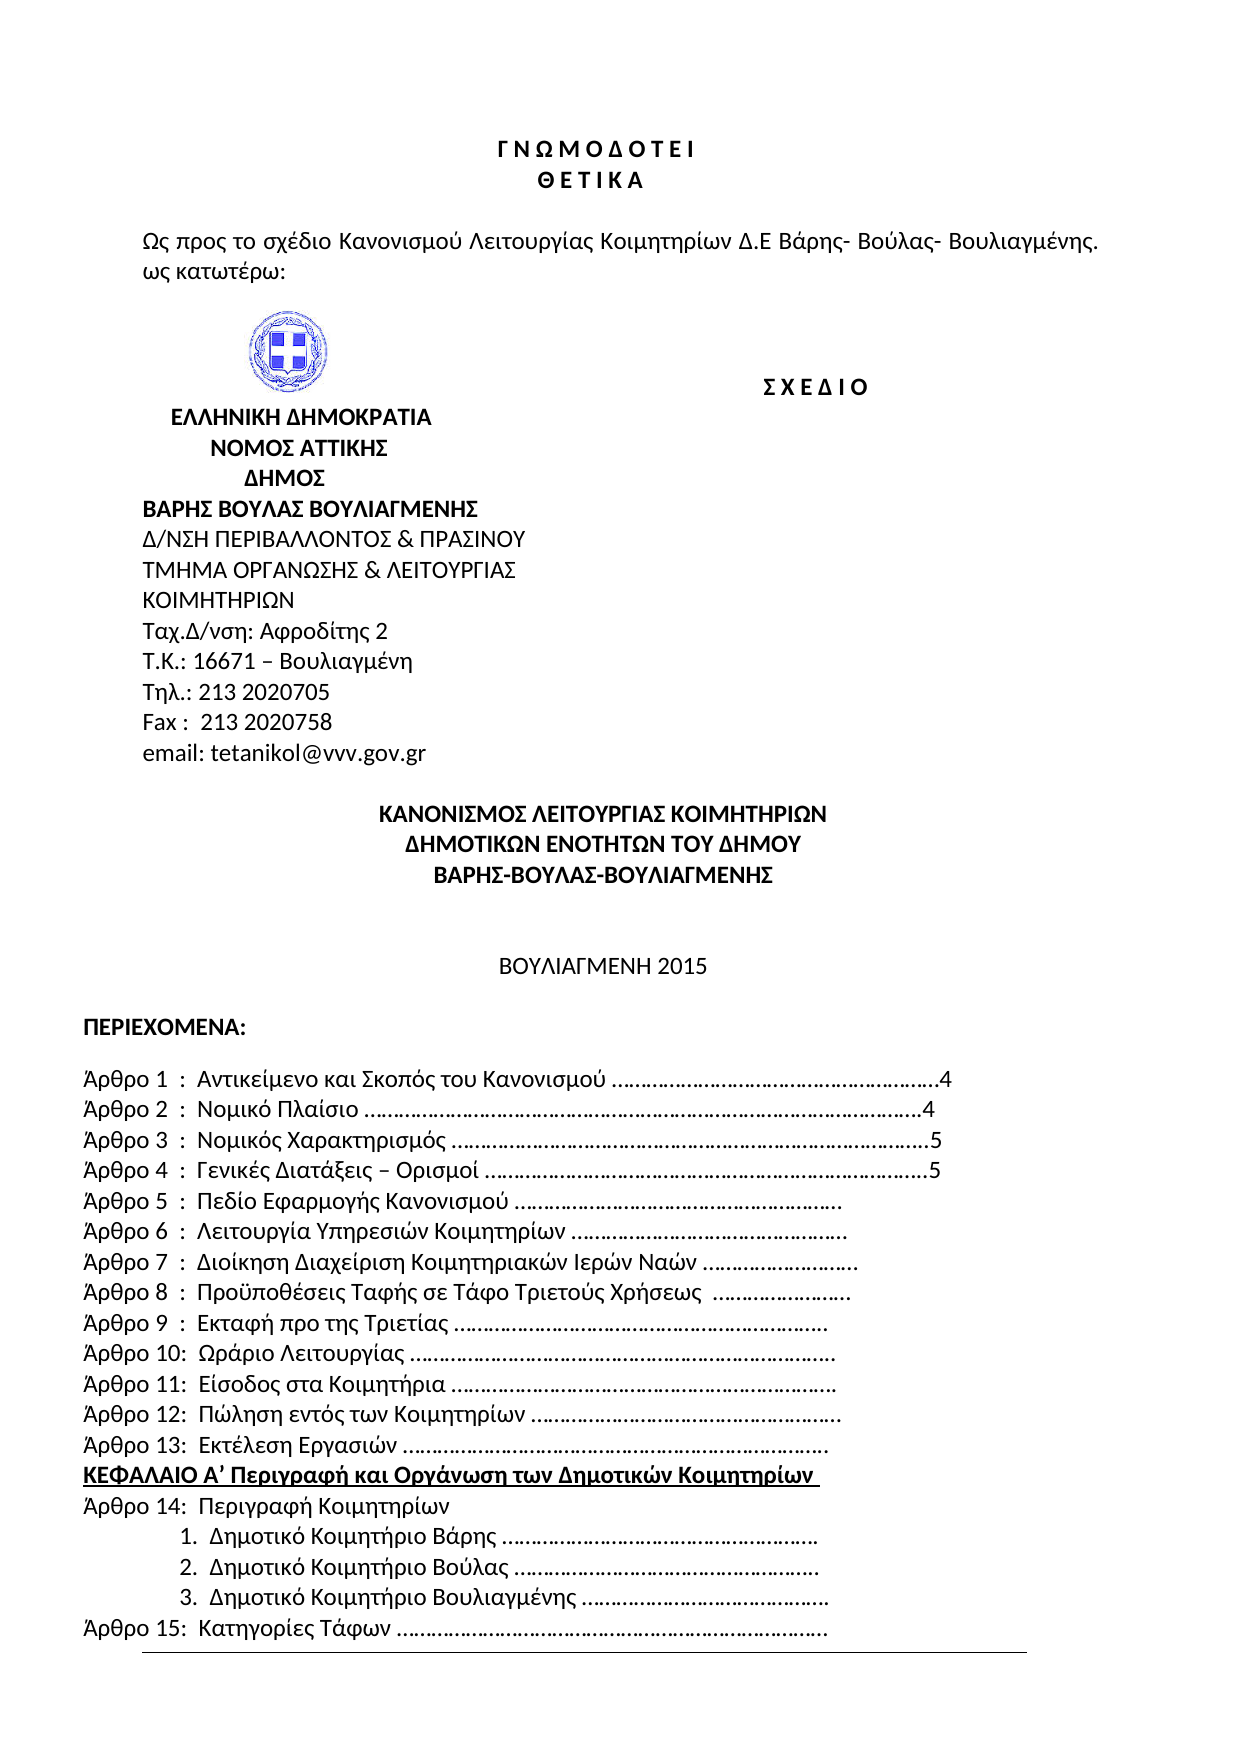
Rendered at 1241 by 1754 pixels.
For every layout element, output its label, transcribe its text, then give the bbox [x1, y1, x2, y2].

text ΚΟΙΜΗΤΗΡΙΩΝ [142, 584, 1064, 615]
text Άρθρο 1 : Αντικείμενο και Σκοπός του Κανονισμού …………………………………………………4 Άρθρο 2 : Νομικό Πλαίσιο …………………………………………………………………………………….4 Άρθρο 3 : Νομικός Χαρακτηρισμός ………………………………………………………………………..5 Άρθρο 4 : Γενικές Διατάξεις – Ορισμοί …………………………………………………………………..5 Άρθρο 5 : Πεδίο Εφαρμογής Κανονισμού ………………………………………………… Άρθρο 6 : Λειτουργία Υπηρεσιών Κοιμητηρίων ………………………………………… Άρθρο 7 : Διοίκηση Διαχείριση Κοιμητηριακών Ιερών Ναών ……………………… Άρθρο 8 : Προϋποθέσεις Ταφής σε Τάφο Τριετούς Χρήσεως …………………… Άρθρο 9 : Εκταφή προ της Τριετίας ……………………………………………………….. Άρθρο 10: Ωράριο Λειτουργίας ……………………………………………………………….. Άρθρο 11: Είσοδος στα Κοιμητήρια …………………………………………………………. Άρθρο 12: Πώληση εντός των Κοιμητηρίων ……………………………………………… Άρθρο 13: Εκτέλεση Εργασιών ……………………………………………………………….. ΚΕΦΑΛΑΙΟ Α’ Περιγραφή και Οργάνωση των Δημοτικών Κοιμητηρίων Άρθρο 14: Περιγραφή Κοιμητηρίων 1. Δημοτικό Κοιμητήριο Βάρης ………………………………………………. 2. Δημοτικό Κοιμητήριο Βούλας …………………………………………….. 3. Δημοτικό Κοιμητήριο Βουλιαγμένης ……………………………………. Άρθρο 15: Κατηγορίες Τάφων ………………………………………………………………… [83, 1063, 1163, 1643]
text Fax : 213 2020758 [142, 706, 1064, 737]
picture [244, 310, 331, 395]
text Γ Ν Ω Μ Ο Δ Ο Τ Ε Ι [118, 133, 1099, 164]
text ΒΟΥΛΙΑΓΜΕΝΗ 2015 [142, 951, 1064, 981]
text email: tetanikol@vvv.gov.gr [142, 737, 1064, 767]
text Τηλ.: 213 2020705 [142, 676, 1064, 706]
text Τ.Κ.: 16671 – Βουλιαγμένη [142, 645, 1064, 676]
text ΕΛΛΗΝΙΚΗ ΔΗΜΟΚΡΑΤΙΑ ΝΟΜΟΣ ΑΤΤΙΚΗΣ ΔΗΜΟΣ ΒΑΡΗΣ ΒΟΥΛΑΣ ΒΟΥΛΙΑΓΜΕΝΗΣ Δ/ΝΣΗ ΠΕΡΙΒΑΛΛΟΝΤΟΣ & ΠΡΑΣΙΝΟΥ ΤΜΗΜΑ ΟΡΓΑΝΩΣΗΣ & ΛΕΙΤΟΥΡΓΙΑΣ [142, 401, 1064, 584]
text Ως προς το σχέδιο Κανονισμού Λειτουργίας Κοιμητηρίων Δ.Ε Βάρης- Βούλας- Βουλιαγμένης. ως κατωτέρω: [142, 225, 1099, 286]
text Ταχ.Δ/νση: Αφροδίτης 2 [142, 615, 1064, 645]
text ΚΑΝΟΝΙΣΜΟΣ ΛΕΙΤΟΥΡΓΙΑΣ ΚΟΙΜΗΤΗΡΙΩΝ ΔΗΜΟΤΙΚΩΝ ΕΝΟΤΗΤΩΝ ΤΟΥ ΔΗΜΟΥ ΒΑΡΗΣ-ΒΟΥΛΑΣ-ΒΟΥΛΙΑΓΜΕΝΗΣ [142, 798, 1064, 889]
text Θ Ε Τ Ι Κ Α [118, 164, 1099, 194]
text Σ Χ Ε Δ Ι Ο [142, 310, 1064, 401]
text ΠΕΡΙΕΧΟΜΕΝΑ: [83, 1012, 1064, 1042]
